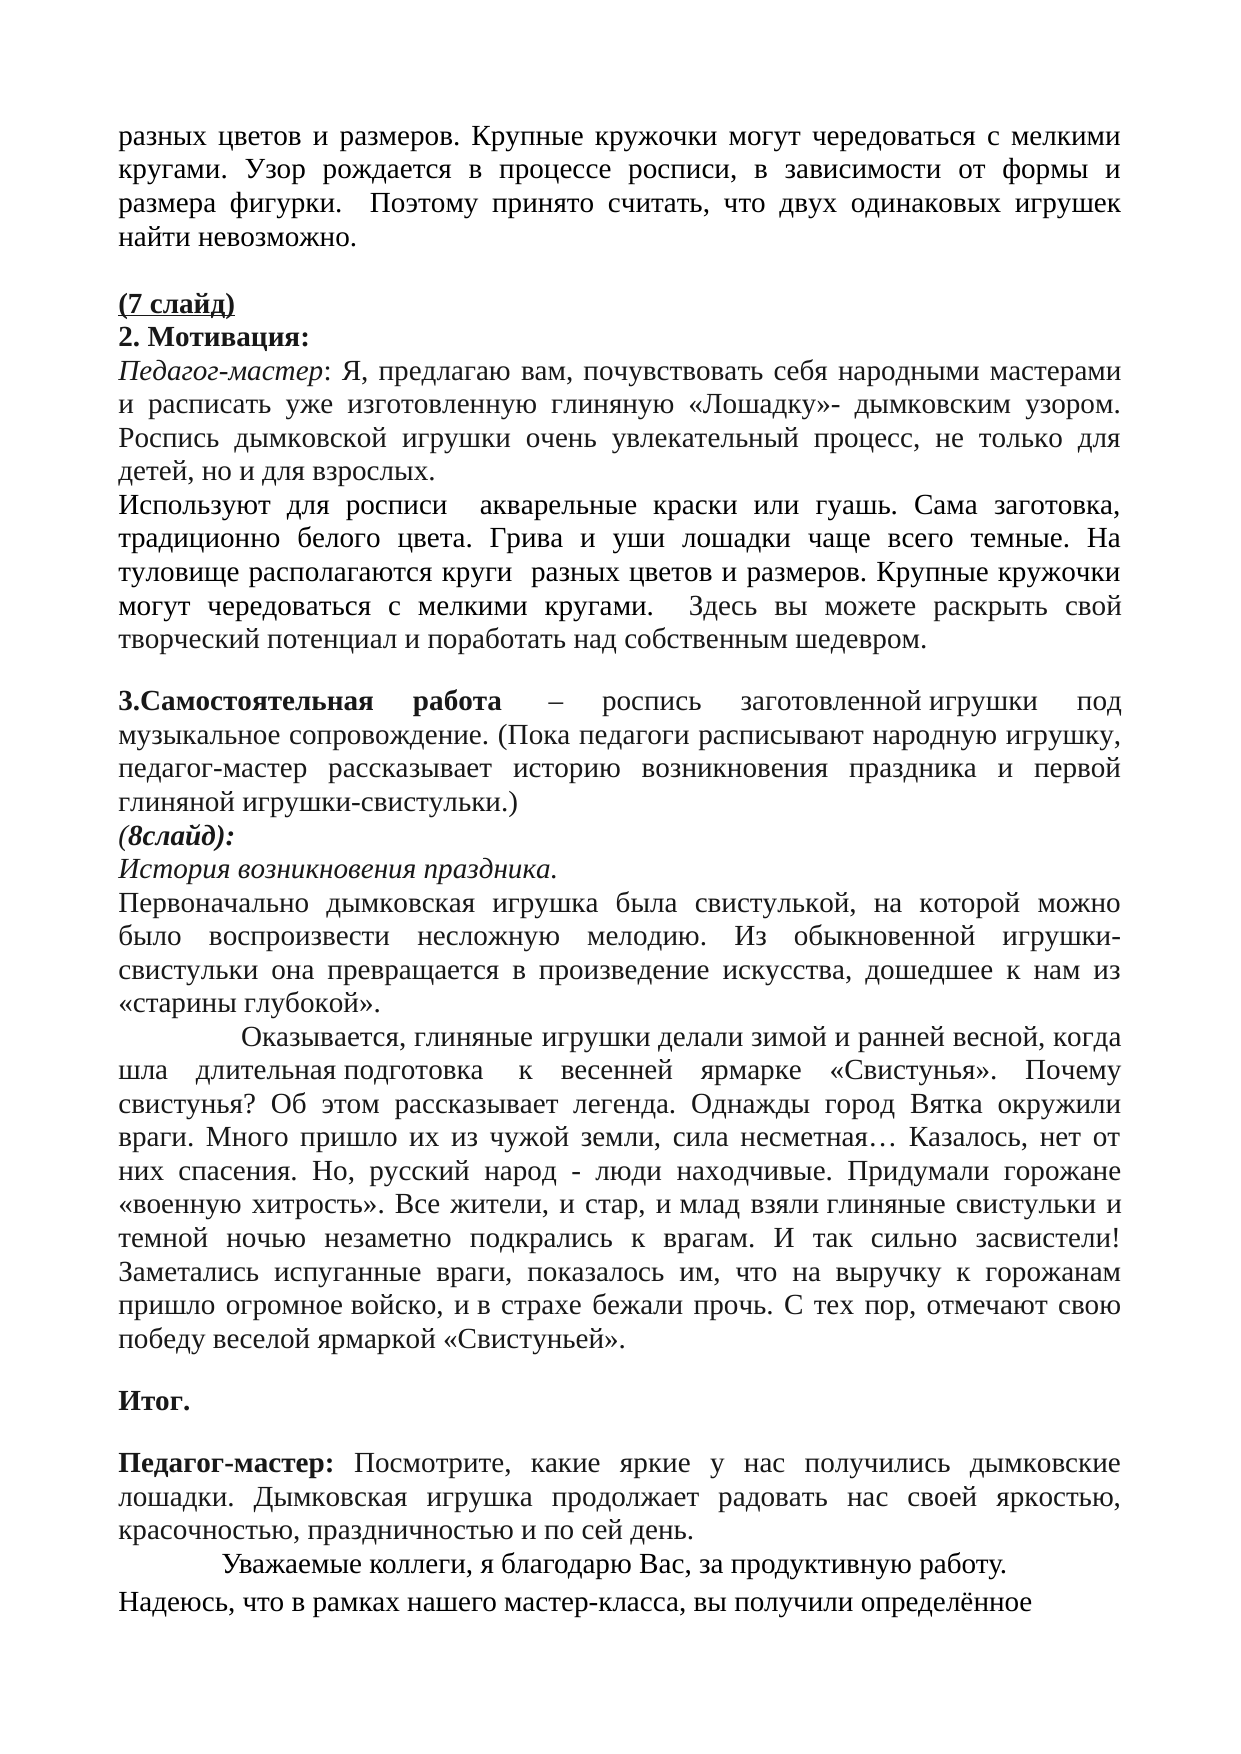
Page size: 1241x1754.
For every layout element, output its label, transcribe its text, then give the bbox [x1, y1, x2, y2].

text Итог. [118, 1383, 1122, 1417]
text (7 слайд) [118, 286, 1122, 319]
text Первоначально дымковская игрушка была свистулькой, на которой можно было воспроизвести несложную мелодию. Из обыкновенной игрушки-свистульки она превращается в произведение искусства, дошедшее к нам из «старины глубокой». [118, 885, 1122, 1019]
text 3.Самостоятельная работа – роспись заготовленной игрушки под музыкальное сопровождение. (Пока педагоги расписывают народную игрушку, педагог-мастер рассказывает историю возникновения праздника и первой глиняной игрушки-свистульки.) [118, 683, 1122, 818]
text разных цветов и размеров. Крупные кружочки могут чередоваться с мелкими кругами. Узор рождается в процессе росписи, в зависимости от формы и размера фигурки. Поэтому принято считать, что двух одинаковых игрушек найти невозможно. [118, 118, 1122, 252]
text Используют для росписи акварельные краски или гуашь. Сама заготовка, традиционно белого цвета. Грива и уши лошадки чаще всего темные. На туловище располагаются круги разных цветов и размеров. Крупные кружочки могут чередоваться с мелкими кругами. Здесь вы можете раскрыть свой творческий потенциал и поработать над собственным шедевром. [118, 487, 1122, 655]
text 2. Мотивация: [118, 319, 1122, 353]
text Оказывается, глиняные игрушки делали зимой и ранней весной, когда шла длительная подготовка к весенней ярмарке «Свистунья». Почему свистунья? Об этом рассказывает легенда. Однажды город Вятка окружили враги. Много пришло их из чужой земли, сила несметная… Казалось, нет от них спасения. Но, русский народ - люди находчивые. Придумали горожане «военную хитрость». Все жители, и стар, и млад взяли глиняные свистульки и темной ночью незаметно подкрались к врагам. И так сильно засвистели! Заметались испуганные враги, показалось им, что на выручку к горожанам пришло огромное войско, и в страхе бежали прочь. С тех пор, отмечают свою победу веселой ярмаркой «Свистуньей». [118, 1019, 1122, 1354]
text Педагог-мастер: Я, предлагаю вам, почувствовать себя народными мастерами и расписать уже изготовленную глиняную «Лошадку»- дымковским узором. Роспись дымковской игрушки очень увлекательный процесс, не только для детей, но и для взрослых. [118, 353, 1122, 487]
text История возникновения праздника. [118, 851, 1122, 885]
text (8слайд): [118, 818, 1122, 851]
text Педагог-мастер: Посмотрите, какие яркие у нас получились дымковские лошадки. Дымковская игрушка продолжает радовать нас своей яркостью, красочностью, праздничностью и по сей день. [118, 1445, 1122, 1546]
text Уважаемые коллеги, я благодарю Вас, за продуктивную работу. Надеюсь, что в рамках нашего мастер-класса, вы получили определённое [118, 1546, 1122, 1618]
